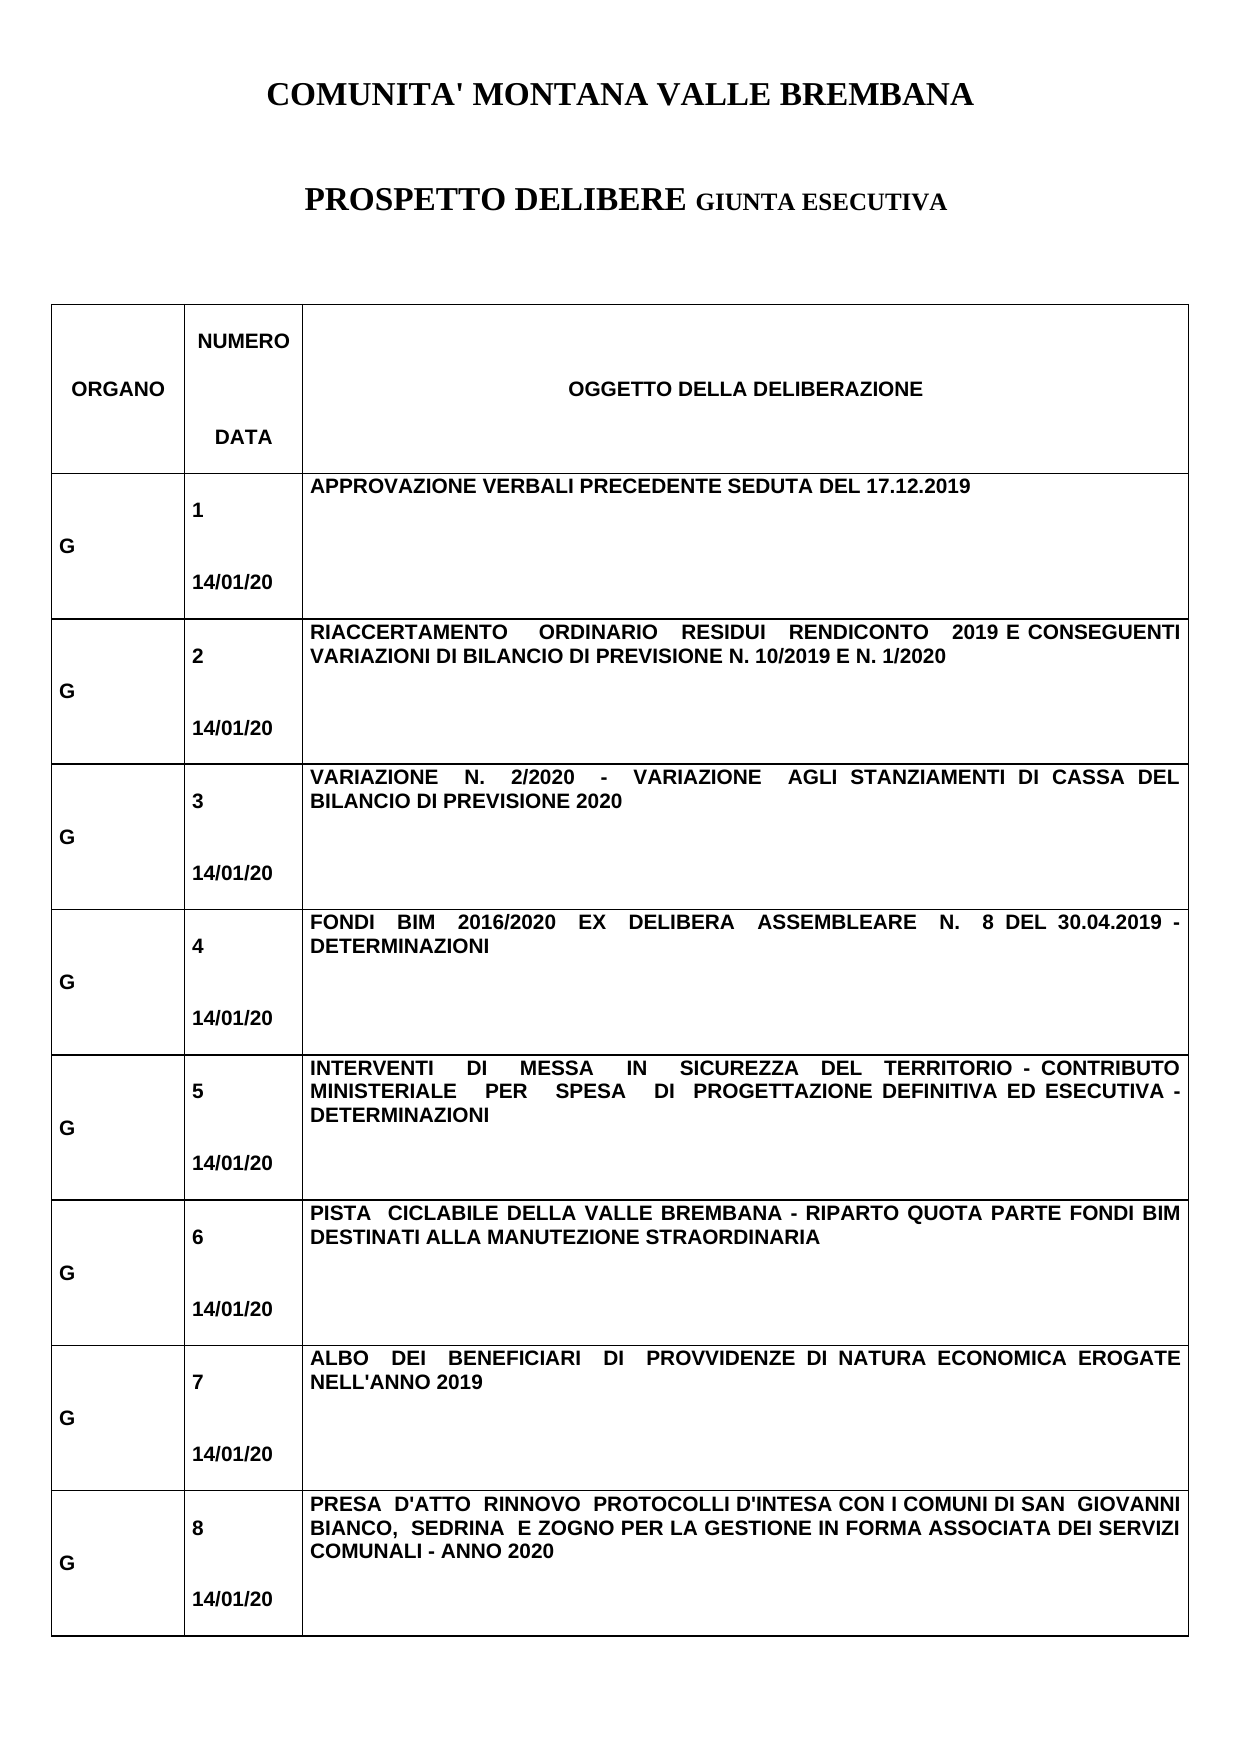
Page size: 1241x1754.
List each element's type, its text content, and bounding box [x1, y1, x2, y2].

table_cell 3 14/01/20 [185, 765, 302, 908]
table_cell VARIAZIONE N. 2/2020 - VARIAZIONE AGLI STANZIAMENTI DI CASSA DEL BILANCIO DI PREVISIONE 2020 [303, 765, 1188, 908]
table_cell RIACCERTAMENTO ORDINARIO RESIDUI RENDICONTO 2019 E CONSEGUENTI VARIAZIONI DI BILANCIO DI PREVISIONE N. 10/2019 E N. 1/2020 [303, 620, 1188, 763]
table_cell G [52, 910, 184, 1054]
table_cell 1 14/01/20 [185, 474, 302, 618]
table_cell G [52, 765, 184, 908]
table_cell 7 14/01/20 [185, 1346, 302, 1490]
table_cell 6 14/01/20 [185, 1201, 302, 1344]
table_cell G [52, 1346, 184, 1490]
table_cell 2 14/01/20 [185, 620, 302, 763]
table_cell G [52, 1056, 184, 1199]
table_cell G [52, 620, 184, 763]
table_cell 4 14/01/20 [185, 910, 302, 1054]
table_cell APPROVAZIONE VERBALI PRECEDENTE SEDUTA DEL 17.12.2019 [303, 474, 1188, 618]
table_cell G [52, 1491, 184, 1635]
table_cell ALBO DEI BENEFICIARI DI PROVVIDENZE DI NATURA ECONOMICA EROGATE NELL'ANNO 2019 [303, 1346, 1188, 1490]
table_cell G [52, 474, 184, 618]
table_cell PISTA CICLABILE DELLA VALLE BREMBANA - RIPARTO QUOTA PARTE FONDI BIM DESTINATI ALLA MANUTEZIONE STRAORDINARIA [303, 1201, 1188, 1344]
table_cell 8 14/01/20 [185, 1491, 302, 1635]
table_cell 5 14/01/20 [185, 1056, 302, 1199]
table_header OGGETTO DELLA DELIBERAZIONE [303, 305, 1188, 473]
table_header organo [52, 305, 184, 473]
table_cell FONDI BIM 2016/2020 EX DELIBERA ASSEMBLEARE N. 8 DEL 30.04.2019 - DETERMINAZIONI [303, 910, 1188, 1054]
table_cell INTERVENTI DI MESSA IN SICUREZZA DEL TERRITORIO - CONTRIBUTO MINISTERIALE PER SPESA DI PROGETTAZIONE DEFINITIVA ED ESECUTIVA - DETERMINAZIONI [303, 1056, 1188, 1199]
table_cell PRESA D'ATTO RINNOVO PROTOCOLLI D'INTESA CON I COMUNI DI SAN GIOVANNI BIANCO, SEDRINA E ZOGNO PER LA GESTIONE IN FORMA ASSOCIATA DEI SERVIZI COMUNALI - ANNO 2020 [303, 1491, 1188, 1635]
table_header NUMERO DATA [185, 305, 302, 473]
table_cell G [52, 1201, 184, 1344]
